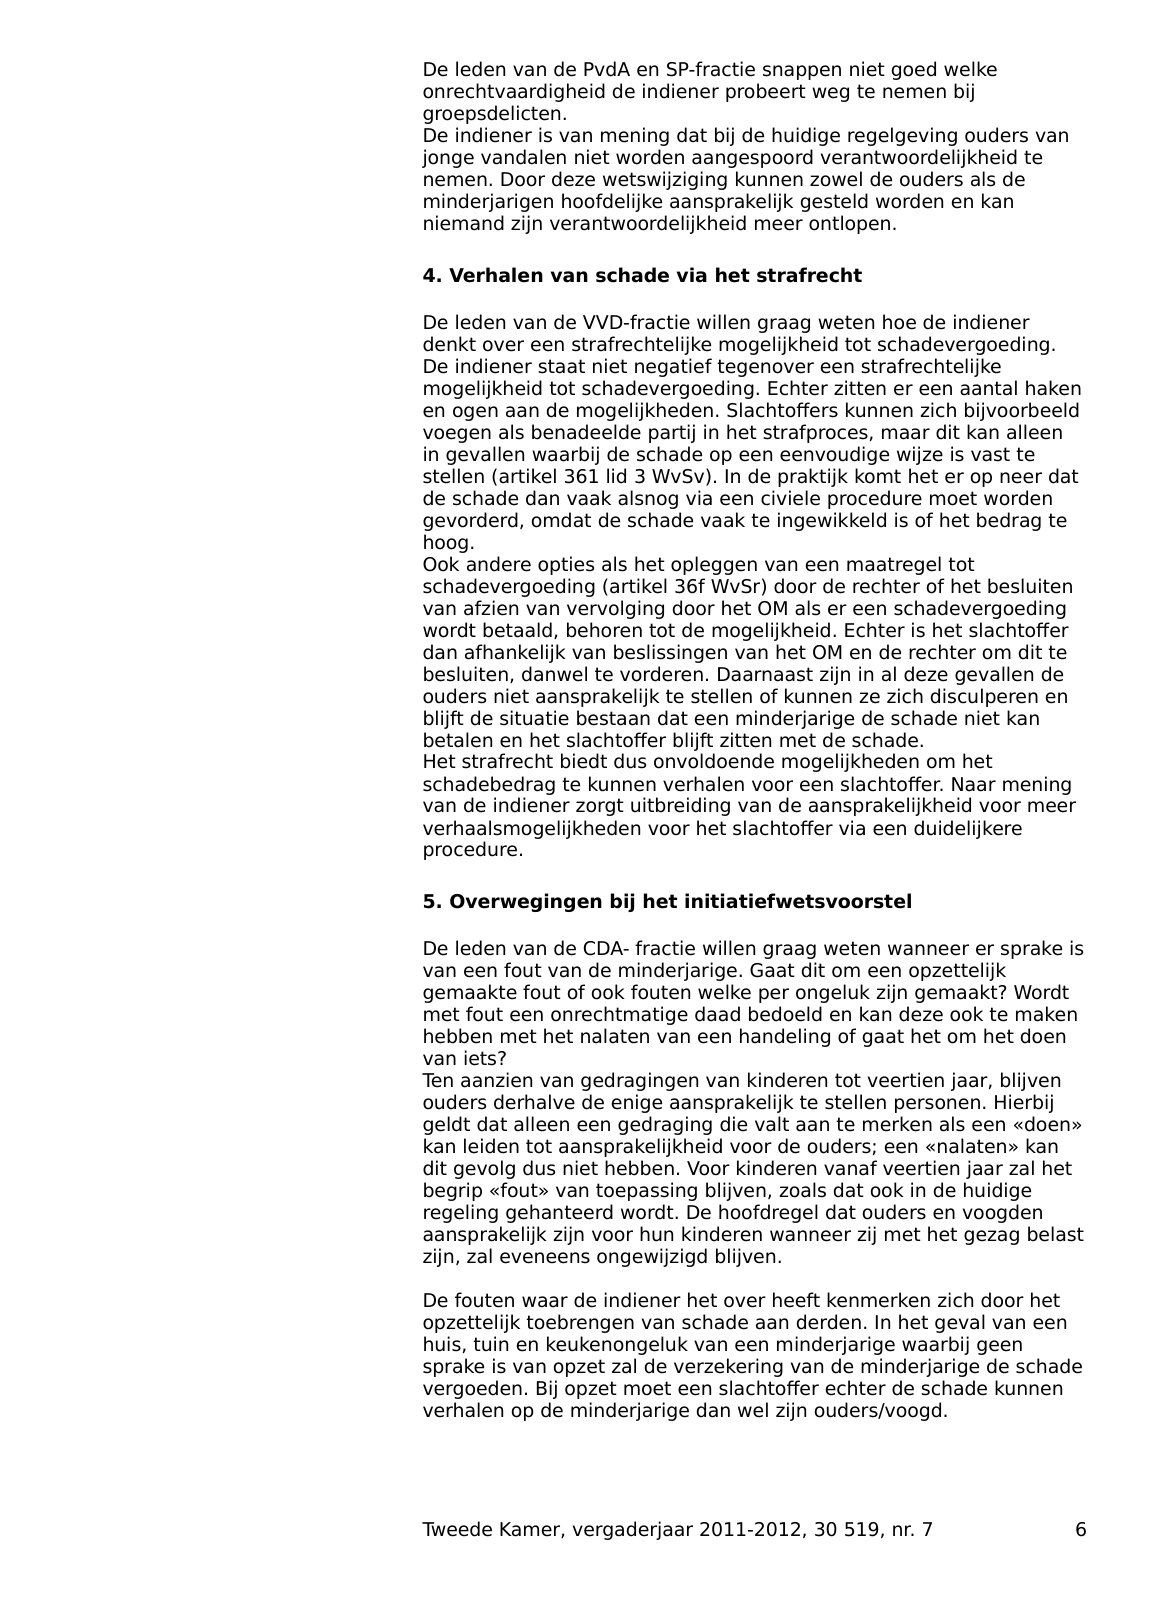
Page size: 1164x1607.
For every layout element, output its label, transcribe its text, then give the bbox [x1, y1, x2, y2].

subtitle 4. Verhalen van schade via het strafrecht [422, 265, 1087, 287]
text De indiener staat niet negatief tegenover een strafrechtelijke mogelijkheid tot schadevergoeding. Echter zitten er een aantal haken en ogen aan de mogelijkheden. Slachtoffers kunnen zich bijvoorbeeld voegen als benadeelde partij in het strafproces, maar dit kan alleen in gevallen waarbij de schade op een eenvoudige wijze is vast te stellen (artikel 361 lid 3 WvSv). In de praktijk komt het er op neer dat de schade dan vaak alsnog via een civiele procedure moet worden gevorderd, omdat de schade vaak te ingewikkeld is of het bedrag te hoog. [422, 356, 1087, 554]
text De leden van de PvdA en SP-fractie snappen niet goed welke onrechtvaardigheid de indiener probeert weg te nemen bij groepsdelicten. [422, 59, 1087, 125]
text De fouten waar de indiener het over heeft kenmerken zich door het opzettelijk toebrengen van schade aan derden. In het geval van een huis, tuin en keukenongeluk van een minderjarige waarbij geen sprake is van opzet zal de verzekering van de minderjarige de schade vergoeden. Bij opzet moet een slachtoffer echter de schade kunnen verhalen op de minderjarige dan wel zijn ouders/voogd. [422, 1290, 1087, 1422]
text Ook andere opties als het opleggen van een maatregel tot schadevergoeding (artikel 36f WvSr) door de rechter of het besluiten van afzien van vervolging door het OM als er een schadevergoeding wordt betaald, behoren tot de mogelijkheid. Echter is het slachtoffer dan afhankelijk van beslissingen van het OM en de rechter om dit te besluiten, danwel te vorderen. Daarnaast zijn in al deze gevallen de ouders niet aansprakelijk te stellen of kunnen ze zich disculperen en blijft de situatie bestaan dat een minderjarige de schade niet kan betalen en het slachtoffer blijft zitten met de schade. [422, 554, 1087, 751]
text Ten aanzien van gedragingen van kinderen tot veertien jaar, blijven ouders derhalve de enige aansprakelijk te stellen personen. Hierbij geldt dat alleen een gedraging die valt aan te merken als een «doen» kan leiden tot aansprakelijkheid voor de ouders; een «nalaten» kan dit gevolg dus niet hebben. Voor kinderen vanaf veertien jaar zal het begrip «fout» van toepassing blijven, zoals dat ook in de huidige regeling gehanteerd wordt. De hoofdregel dat ouders en voogden aansprakelijk zijn voor hun kinderen wanneer zij met het gezag belast zijn, zal eveneens ongewijzigd blijven. [422, 1070, 1087, 1268]
subtitle 5. Overwegingen bij het initiatiefwetsvoorstel [422, 891, 1087, 913]
text De leden van de CDA- fractie willen graag weten wanneer er sprake is van een fout van de minderjarige. Gaat dit om een opzettelijk gemaakte fout of ook fouten welke per ongeluk zijn gemaakt? Wordt met fout een onrechtmatige daad bedoeld en kan deze ook te maken hebben met het nalaten van een handeling of gaat het om het doen van iets? [422, 938, 1087, 1070]
text Het strafrecht biedt dus onvoldoende mogelijkheden om het schadebedrag te kunnen verhalen voor een slachtoffer. Naar mening van de indiener zorgt uitbreiding van de aansprakelijkheid voor meer verhaalsmogelijkheden voor het slachtoffer via een duidelijkere procedure. [422, 751, 1087, 861]
text De leden van de VVD-fractie willen graag weten hoe de indiener denkt over een strafrechtelijke mogelijkheid tot schadevergoeding. [422, 312, 1087, 356]
text De indiener is van mening dat bij de huidige regelgeving ouders van jonge vandalen niet worden aangespoord verantwoordelijkheid te nemen. Door deze wetswijziging kunnen zowel de ouders als de minderjarigen hoofdelijke aansprakelijk gesteld worden en kan niemand zijn verantwoordelijkheid meer ontlopen. [422, 125, 1087, 235]
